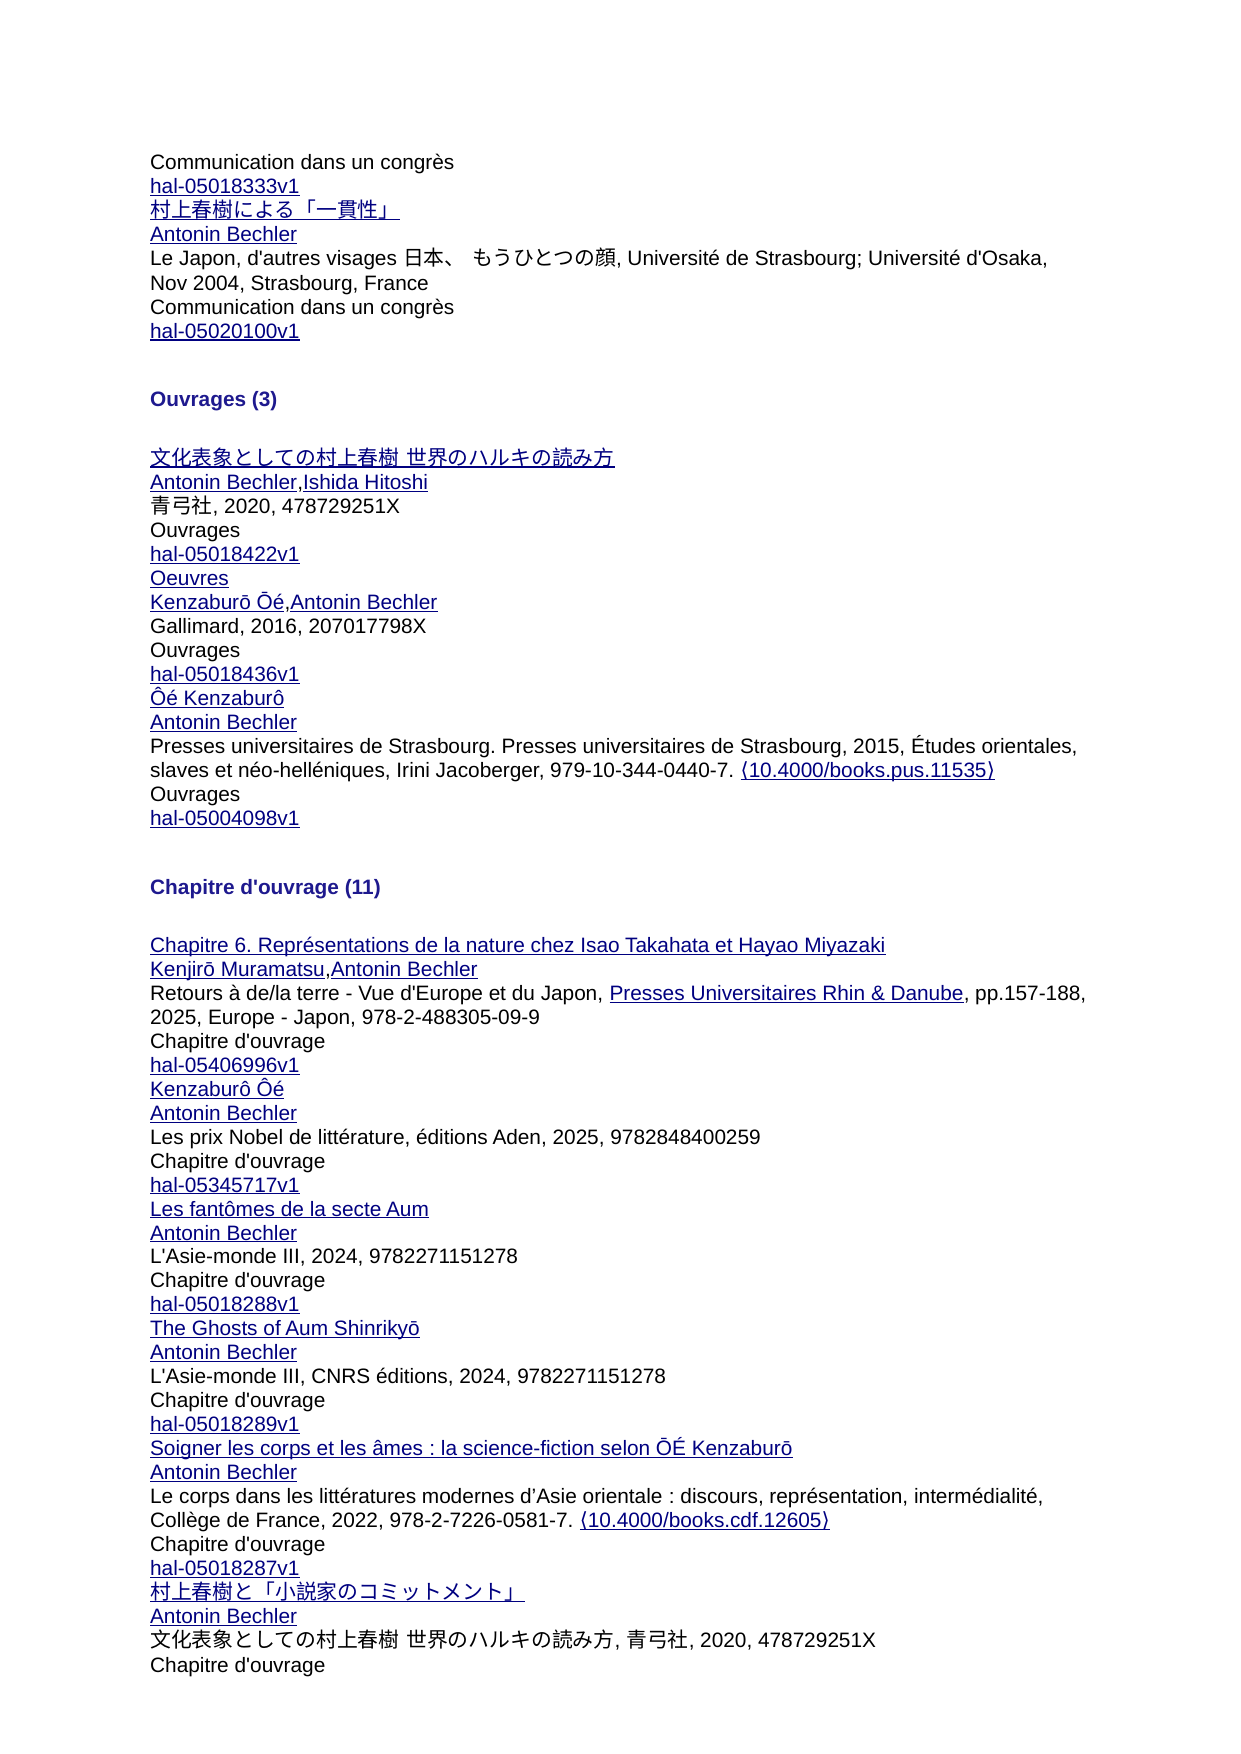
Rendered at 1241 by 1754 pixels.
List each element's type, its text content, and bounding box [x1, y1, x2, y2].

table_cell Oeuvres Kenzaburō Ōé,Antonin Bechler Gallimard, 2016, 207017798X Ouvrages hal-05018436v1 [150, 566, 1090, 686]
subtitle Ouvrages (3) [150, 387, 1090, 411]
table_cell The Ghosts of Aum Shinrikyō Antonin Bechler L'Asie-monde III, CNRS éditions, 2024, 9782271151278 Chapitre d'ouvrage hal-05018289v1 [150, 1316, 1090, 1436]
table_cell Communication dans un congrès hal-05018333v1 [150, 150, 1090, 198]
table_cell Ôé Kenzaburô Antonin Bechler Presses universitaires de Strasbourg. Presses universitaires de Strasbourg, 2015, Études orientales, slaves et néo-helléniques, Irini Jacoberger, 979-10-344-0440-7. ⟨10.4000/books.pus.11535⟩ Ouvrages hal-05004098v1 [150, 686, 1090, 830]
table_header Chapitre 6. Représentations de la nature chez Isao Takahata et Hayao Miyazaki Kenjirō Muramatsu,Antonin Bechler Retours à de/la terre - Vue d'Europe et du Japon, Presses Universitaires Rhin & Danube, pp.157-188, 2025, Europe - Japon, 978-2-488305-09-9 Chapitre d'ouvrage hal-05406996v1 [150, 933, 1090, 1077]
table_cell Kenzaburô Ôé Antonin Bechler Les prix Nobel de littérature, éditions Aden, 2025, 9782848400259 Chapitre d'ouvrage hal-05345717v1 [150, 1077, 1090, 1196]
table_cell 村上春樹による「一貫性」 Antonin Bechler Le Japon, d'autres visages 日本、 もうひとつの顔, Université de Strasbourg; Université d'Osaka, Nov 2004, Strasbourg, France Communication dans un congrès hal-05020100v1 [150, 198, 1090, 342]
table_cell 村上春樹と「小説家のコミットメント」 Antonin Bechler 文化表象としての村上春樹 世界のハルキの読み方, 青弓社, 2020, 478729251X Chapitre d'ouvrage [150, 1580, 1090, 1676]
table_cell Soigner les corps et les âmes : la science-fiction selon ŌÉ Kenzaburō Antonin Bechler Le corps dans les littératures modernes d’Asie orientale : discours, représentation, intermédialité, Collège de France, 2022, 978-2-7226-0581-7. ⟨10.4000/books.cdf.12605⟩ Chapitre d'ouvrage hal-05018287v1 [150, 1436, 1090, 1580]
table_header 文化表象としての村上春樹 世界のハルキの読み方 Antonin Bechler,Ishida Hitoshi 青弓社, 2020, 478729251X Ouvrages hal-05018422v1 [150, 446, 1090, 566]
subtitle Chapitre d'ouvrage (11) [150, 874, 1090, 898]
table_cell Les fantômes de la secte Aum Antonin Bechler L'Asie-monde III, 2024, 9782271151278 Chapitre d'ouvrage hal-05018288v1 [150, 1196, 1090, 1316]
